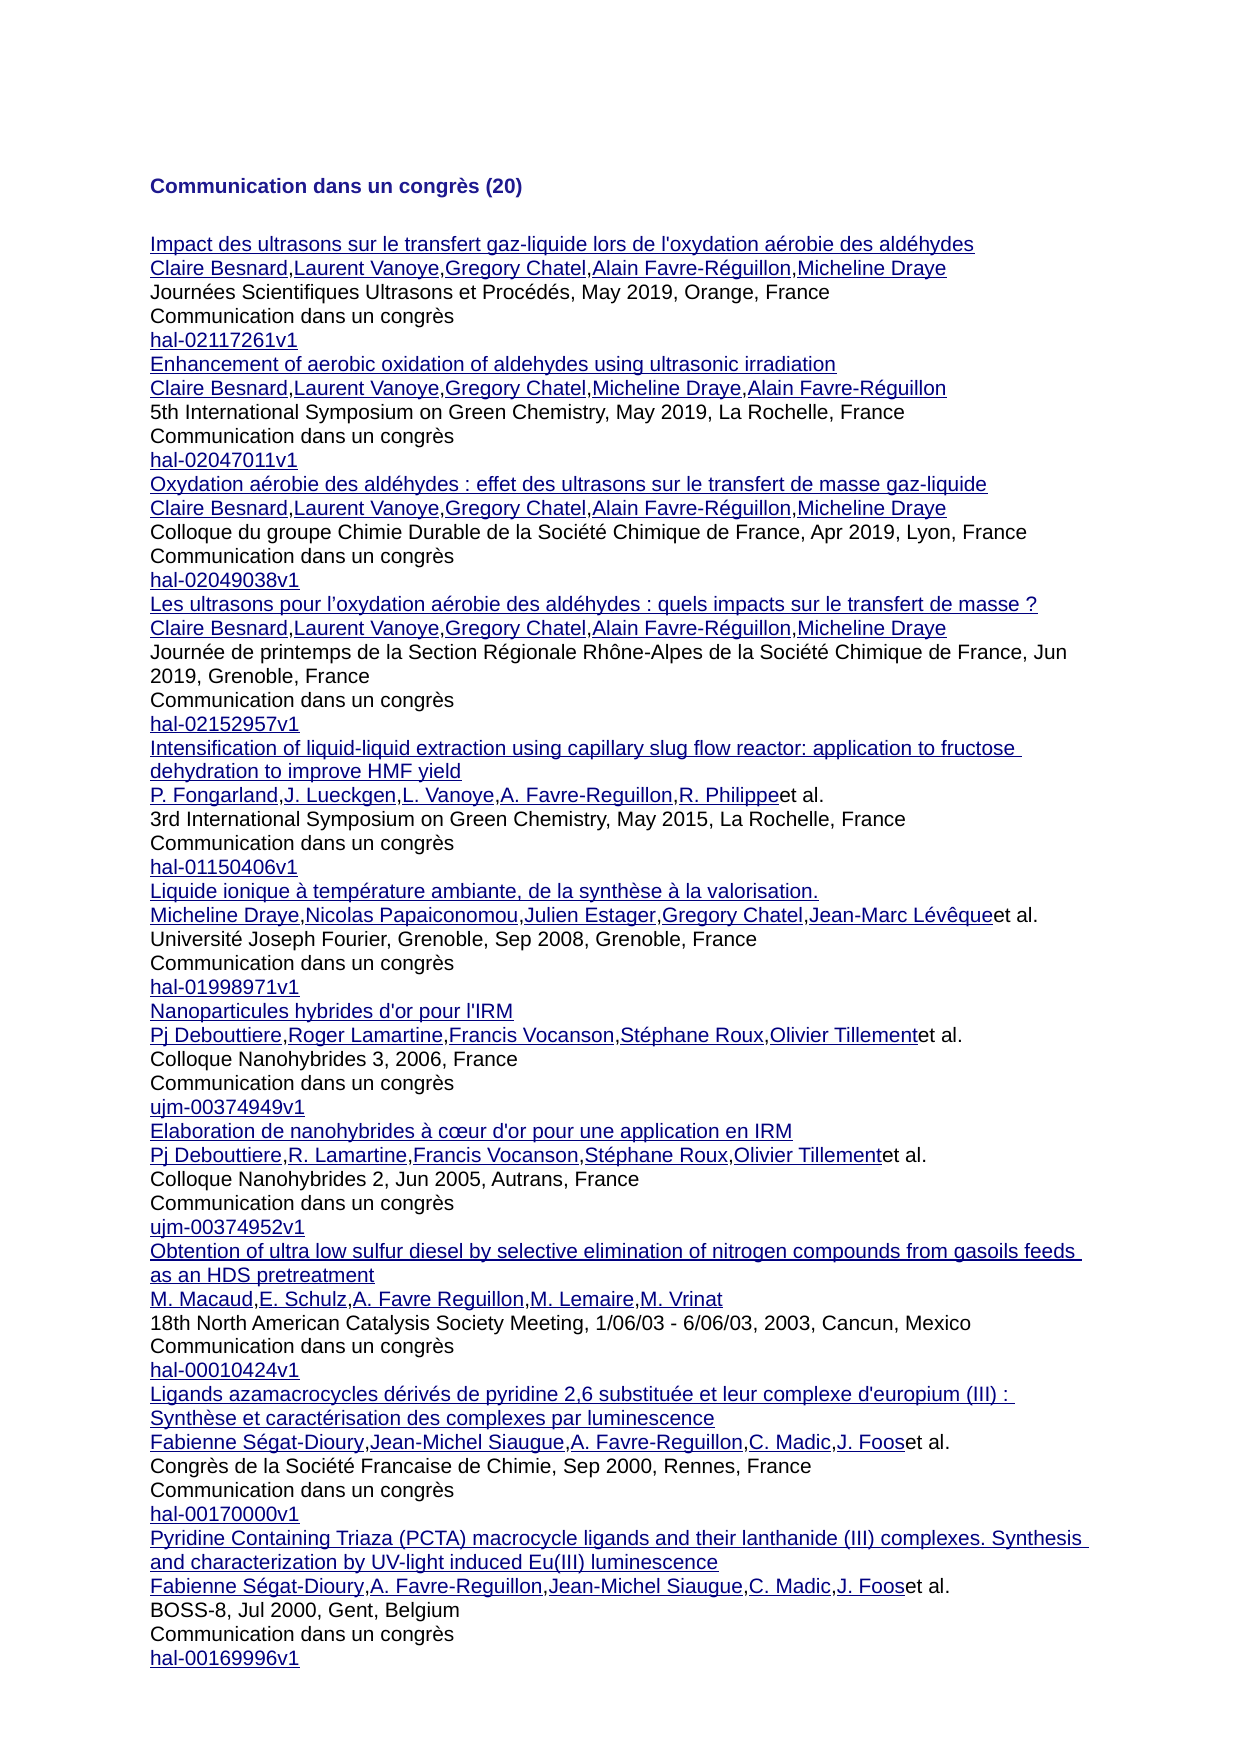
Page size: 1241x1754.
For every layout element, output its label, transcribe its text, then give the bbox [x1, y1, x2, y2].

table_cell Oxydation aérobie des aldéhydes : effet des ultrasons sur le transfert de masse gaz-liquide Claire Besnard,Laurent Vanoye,Gregory Chatel,Alain Favre-Réguillon,Micheline Draye Colloque du groupe Chimie Durable de la Société Chimique de France, Apr 2019, Lyon, France Communication dans un congrès hal-02049038v1 [150, 472, 1090, 592]
table_cell Enhancement of aerobic oxidation of aldehydes using ultrasonic irradiation Claire Besnard,Laurent Vanoye,Gregory Chatel,Micheline Draye,Alain Favre-Réguillon 5th International Symposium on Green Chemistry, May 2019, La Rochelle, France Communication dans un congrès hal-02047011v1 [150, 352, 1090, 472]
table_cell Nanoparticules hybrides d'or pour l'IRM Pj Debouttiere,Roger Lamartine,Francis Vocanson,Stéphane Roux,Olivier Tillementet al. Colloque Nanohybrides 3, 2006, France Communication dans un congrès ujm-00374949v1 [150, 999, 1090, 1119]
table_cell Les ultrasons pour l’oxydation aérobie des aldéhydes : quels impacts sur le transfert de masse ? Claire Besnard,Laurent Vanoye,Gregory Chatel,Alain Favre-Réguillon,Micheline Draye Journée de printemps de la Section Régionale Rhône-Alpes de la Société Chimique de France, Jun 2019, Grenoble, France Communication dans un congrès hal-02152957v1 [150, 592, 1090, 735]
subtitle Communication dans un congrès (20) [150, 174, 1090, 198]
table_cell Elaboration de nanohybrides à cœur d'or pour une application en IRM Pj Debouttiere,R. Lamartine,Francis Vocanson,Stéphane Roux,Olivier Tillementet al. Colloque Nanohybrides 2, Jun 2005, Autrans, France Communication dans un congrès ujm-00374952v1 [150, 1119, 1090, 1238]
table_cell Intensification of liquid-liquid extraction using capillary slug flow reactor: application to fructose dehydration to improve HMF yield P. Fongarland,J. Lueckgen,L. Vanoye,A. Favre-Reguillon,R. Philippeet al. 3rd International Symposium on Green Chemistry, May 2015, La Rochelle, France Communication dans un congrès hal-01150406v1 [150, 735, 1090, 879]
table_cell Obtention of ultra low sulfur diesel by selective elimination of nitrogen compounds from gasoils feeds as an HDS pretreatment M. Macaud,E. Schulz,A. Favre Reguillon,M. Lemaire,M. Vrinat 18th North American Catalysis Society Meeting, 1/06/03 - 6/06/03, 2003, Cancun, Mexico Communication dans un congrès hal-00010424v1 [150, 1239, 1090, 1382]
table_cell Liquide ionique à température ambiante, de la synthèse à la valorisation. Micheline Draye,Nicolas Papaiconomou,Julien Estager,Gregory Chatel,Jean-Marc Lévêqueet al. Université Joseph Fourier, Grenoble, Sep 2008, Grenoble, France Communication dans un congrès hal-01998971v1 [150, 879, 1090, 999]
table_cell Ligands azamacrocycles dérivés de pyridine 2,6 substituée et leur complexe d'europium (III) : Synthèse et caractérisation des complexes par luminescence Fabienne Ségat-Dioury,Jean-Michel Siaugue,A. Favre-Reguillon,C. Madic,J. Fooset al. Congrès de la Société Francaise de Chimie, Sep 2000, Rennes, France Communication dans un congrès hal-00170000v1 [150, 1382, 1090, 1526]
table_header Impact des ultrasons sur le transfert gaz-liquide lors de l'oxydation aérobie des aldéhydes Claire Besnard,Laurent Vanoye,Gregory Chatel,Alain Favre-Réguillon,Micheline Draye Journées Scientifiques Ultrasons et Procédés, May 2019, Orange, France Communication dans un congrès hal-02117261v1 [150, 232, 1090, 352]
table_cell Pyridine Containing Triaza (PCTA) macrocycle ligands and their lanthanide (III) complexes. Synthesis and characterization by UV-light induced Eu(III) luminescence Fabienne Ségat-Dioury,A. Favre-Reguillon,Jean-Michel Siaugue,C. Madic,J. Fooset al. BOSS-8, Jul 2000, Gent, Belgium Communication dans un congrès hal-00169996v1 [150, 1526, 1090, 1670]
